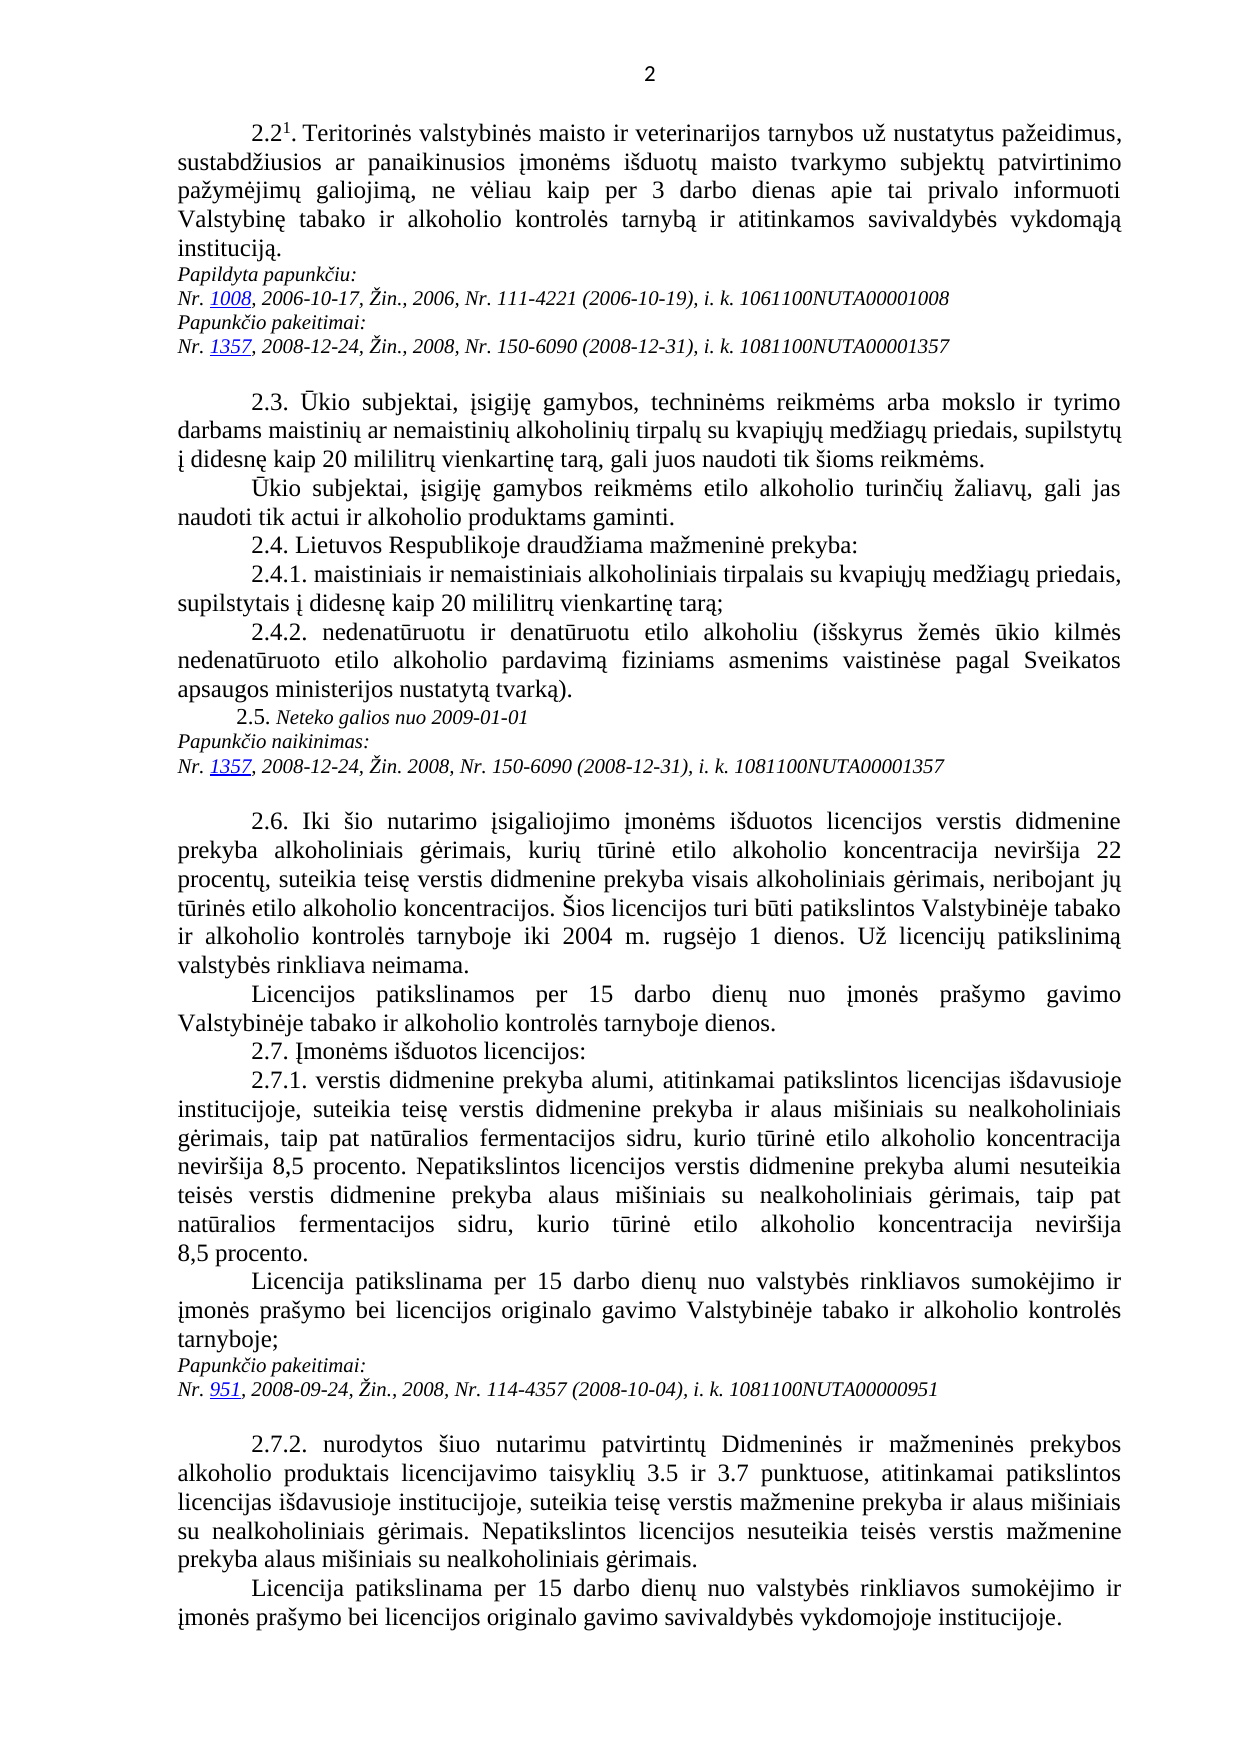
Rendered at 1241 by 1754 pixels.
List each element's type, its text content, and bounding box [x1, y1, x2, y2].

text 2.4.2. nedenatūruotu ir denatūruotu etilo alkoholiu (išskyrus žemės ūkio kilmės nedenatūruoto etilo alkoholio pardavimą fiziniams asmenims vaistinėse pagal Sveikatos apsaugos ministerijos nustatytą tvarką). [177, 617, 1122, 703]
text Nr. 1357, 2008-12-24, Žin. 2008, Nr. 150-6090 (2008-12-31), i. k. 1081100NUTA00001357 [177, 753, 1122, 778]
text Licencija patikslinama per 15 darbo dienų nuo valstybės rinkliavos sumokėjimo ir įmonės prašymo bei licencijos originalo gavimo Valstybinėje tabako ir alkoholio kontrolės tarnyboje; [177, 1266, 1122, 1353]
text Ūkio subjektai, įsigiję gamybos reikmėms etilo alkoholio turinčių žaliavų, gali jas naudoti tik actui ir alkoholio produktams gaminti. [177, 473, 1122, 531]
text 2.7. Įmonėms išduotos licencijos: [177, 1036, 1122, 1065]
text Papunkčio pakeitimai: [177, 1353, 1122, 1377]
text 2.7.2. nurodytos šiuo nutarimu patvirtintų Didmeninės ir mažmeninės prekybos alkoholio produktais licencijavimo taisyklių 3.5 ir 3.7 punktuose, atitinkamai patikslintos licencijas išdavusioje institucijoje, suteikia teisę verstis mažmenine prekyba ir alaus mišiniais su nealkoholiniais gėrimais. Nepatikslintos licencijos nesuteikia teisės verstis mažmenine prekyba alaus mišiniais su nealkoholiniais gėrimais. [177, 1429, 1122, 1573]
text Papunkčio naikinimas: [177, 729, 1122, 753]
text 2.7.1. verstis didmenine prekyba alumi, atitinkamai patikslintos licencijas išdavusioje institucijoje, suteikia teisę verstis didmenine prekyba ir alaus mišiniais su nealkoholiniais gėrimais, taip pat natūralios fermentacijos sidru, kurio tūrinė etilo alkoholio koncentracija neviršija 8,5 procento. Nepatikslintos licencijos verstis didmenine prekyba alumi nesuteikia teisės verstis didmenine prekyba alaus mišiniais su nealkoholiniais gėrimais, taip pat natūralios fermentacijos sidru, kurio tūrinė etilo alkoholio koncentracija neviršija 8,5 procento. [177, 1065, 1122, 1266]
text 2.21. Teritorinės valstybinės maisto ir veterinarijos tarnybos už nustatytus pažeidimus, sustabdžiusios ar panaikinusios įmonėms išduotų maisto tvarkymo subjektų patvirtinimo pažymėjimų galiojimą, ne vėliau kaip per 3 darbo dienas apie tai privalo informuoti Valstybinę tabako ir alkoholio kontrolės tarnybą ir atitinkamos savivaldybės vykdomąją instituciją. [177, 118, 1122, 262]
text 2.6. Iki šio nutarimo įsigaliojimo įmonėms išduotos licencijos verstis didmenine prekyba alkoholiniais gėrimais, kurių tūrinė etilo alkoholio koncentracija neviršija 22 procentų, suteikia teisę verstis didmenine prekyba visais alkoholiniais gėrimais, neribojant jų tūrinės etilo alkoholio koncentracijos. Šios licencijos turi būti patikslintos Valstybinėje tabako ir alkoholio kontrolės tarnyboje iki 2004 m. rugsėjo 1 dienos. Už licencijų patikslinimą valstybės rinkliava neimama. [177, 806, 1122, 979]
text Licencija patikslinama per 15 darbo dienų nuo valstybės rinkliavos sumokėjimo ir įmonės prašymo bei licencijos originalo gavimo savivaldybės vykdomojoje institucijoje. [177, 1573, 1122, 1631]
text 2.4. Lietuvos Respublikoje draudžiama mažmeninė prekyba: [177, 531, 1122, 559]
text Papildyta papunkčiu: [177, 262, 1122, 286]
text 2.5. Neteko galios nuo 2009-01-01 [177, 703, 1122, 729]
text Nr. 951, 2008-09-24, Žin., 2008, Nr. 114-4357 (2008-10-04), i. k. 1081100NUTA00000951 [177, 1377, 1122, 1401]
text Papunkčio pakeitimai: [177, 310, 1122, 334]
text Nr. 1008, 2006-10-17, Žin., 2006, Nr. 111-4221 (2006-10-19), i. k. 1061100NUTA00001008 [177, 286, 1122, 310]
text 2.4.1. maistiniais ir nemaistiniais alkoholiniais tirpalais su kvapiųjų medžiagų priedais, supilstytais į didesnę kaip 20 mililitrų vienkartinę tarą; [177, 559, 1122, 617]
text Licencijos patikslinamos per 15 darbo dienų nuo įmonės prašymo gavimo Valstybinėje tabako ir alkoholio kontrolės tarnyboje dienos. [177, 979, 1122, 1036]
text Nr. 1357, 2008-12-24, Žin., 2008, Nr. 150-6090 (2008-12-31), i. k. 1081100NUTA00001357 [177, 334, 1122, 358]
text 2.3. Ūkio subjektai, įsigiję gamybos, techninėms reikmėms arba mokslo ir tyrimo darbams maistinių ar nemaistinių alkoholinių tirpalų su kvapiųjų medžiagų priedais, supilstytų į didesnę kaip 20 mililitrų vienkartinę tarą, gali juos naudoti tik šioms reikmėms. [177, 387, 1122, 473]
